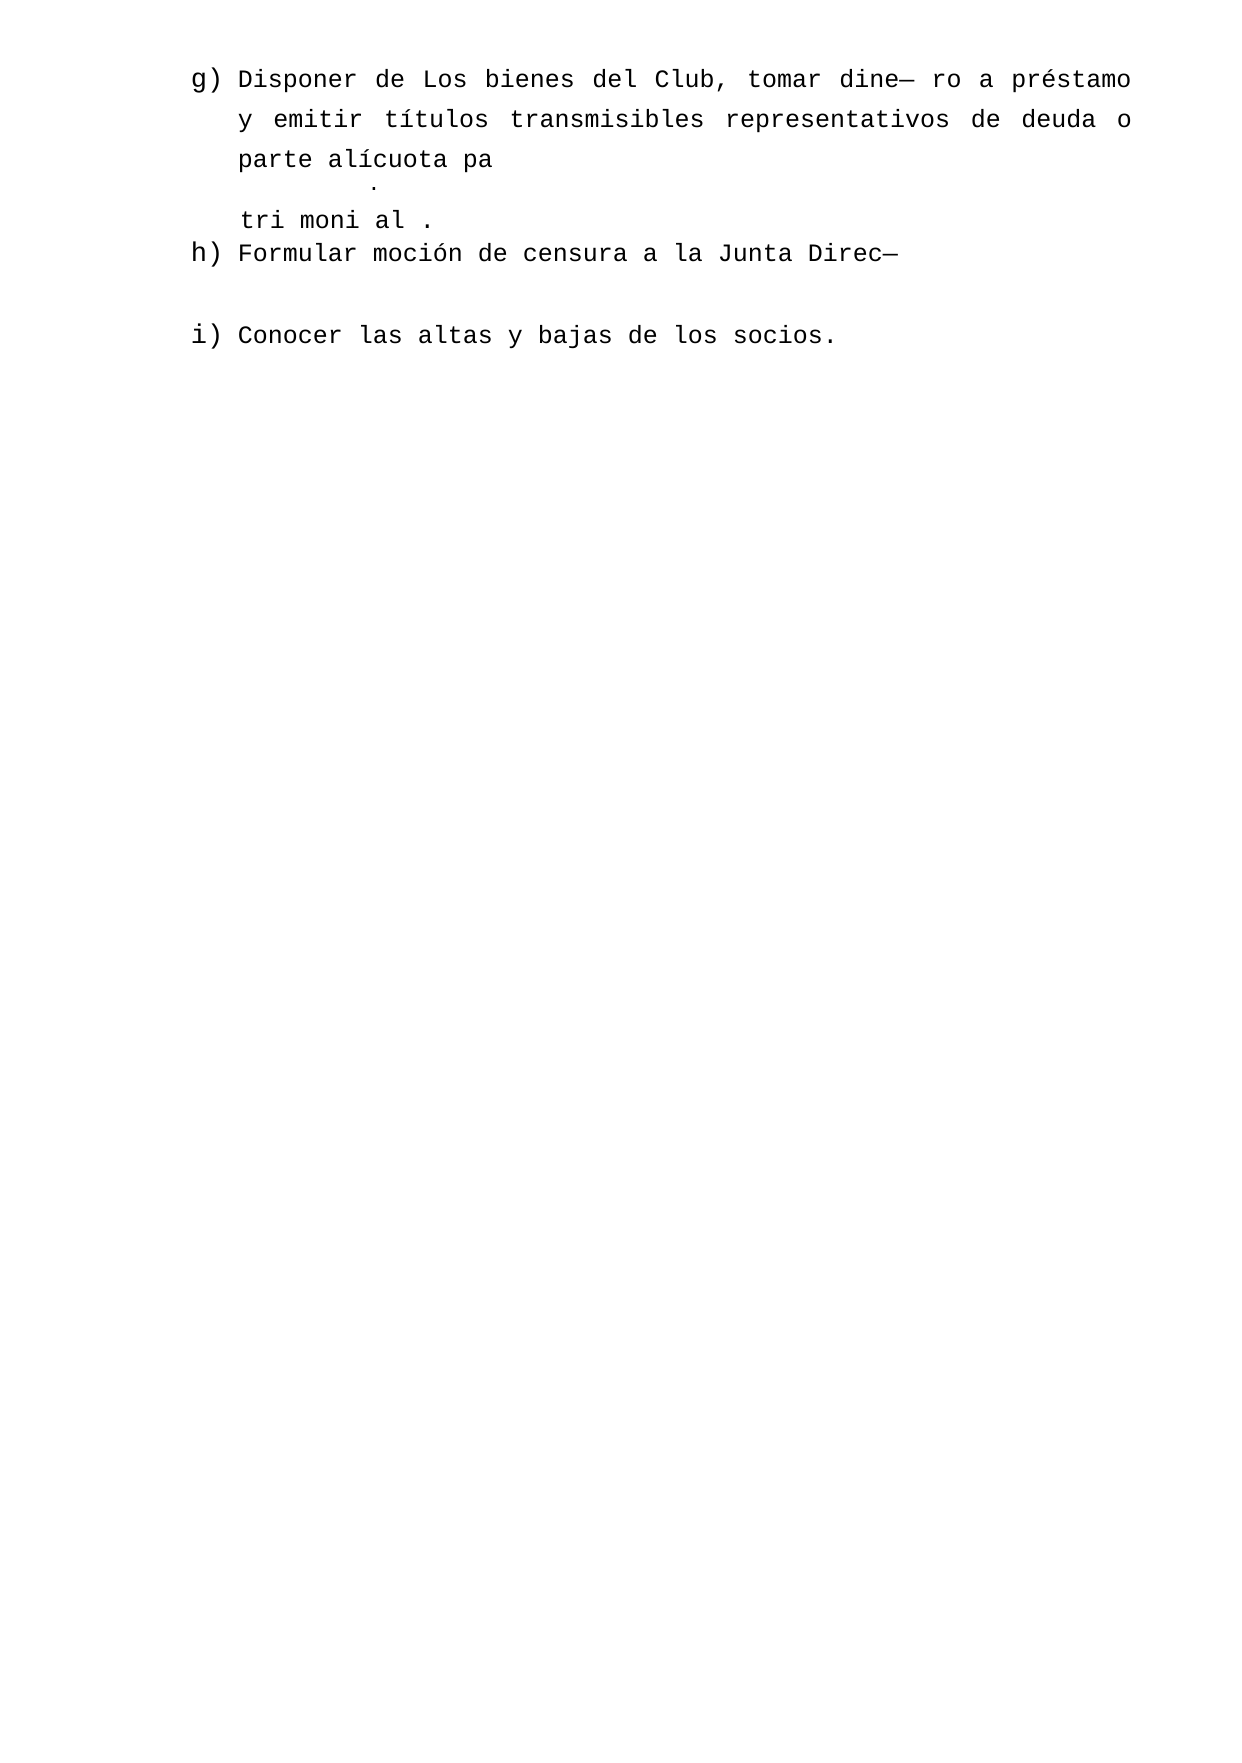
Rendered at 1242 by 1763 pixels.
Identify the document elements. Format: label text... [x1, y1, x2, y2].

list Formular moción de censura a la Junta Direc— [191, 239, 1132, 269]
list Conocer las altas y bajas de los socios. [191, 321, 1132, 351]
list Disponer de Los bienes del Club, tomar dine— ro a préstamo y emitir títulos transmisibles representativos de deuda o parte alícuota pa [191, 64, 1132, 175]
text tri moni al . [239, 208, 1132, 236]
